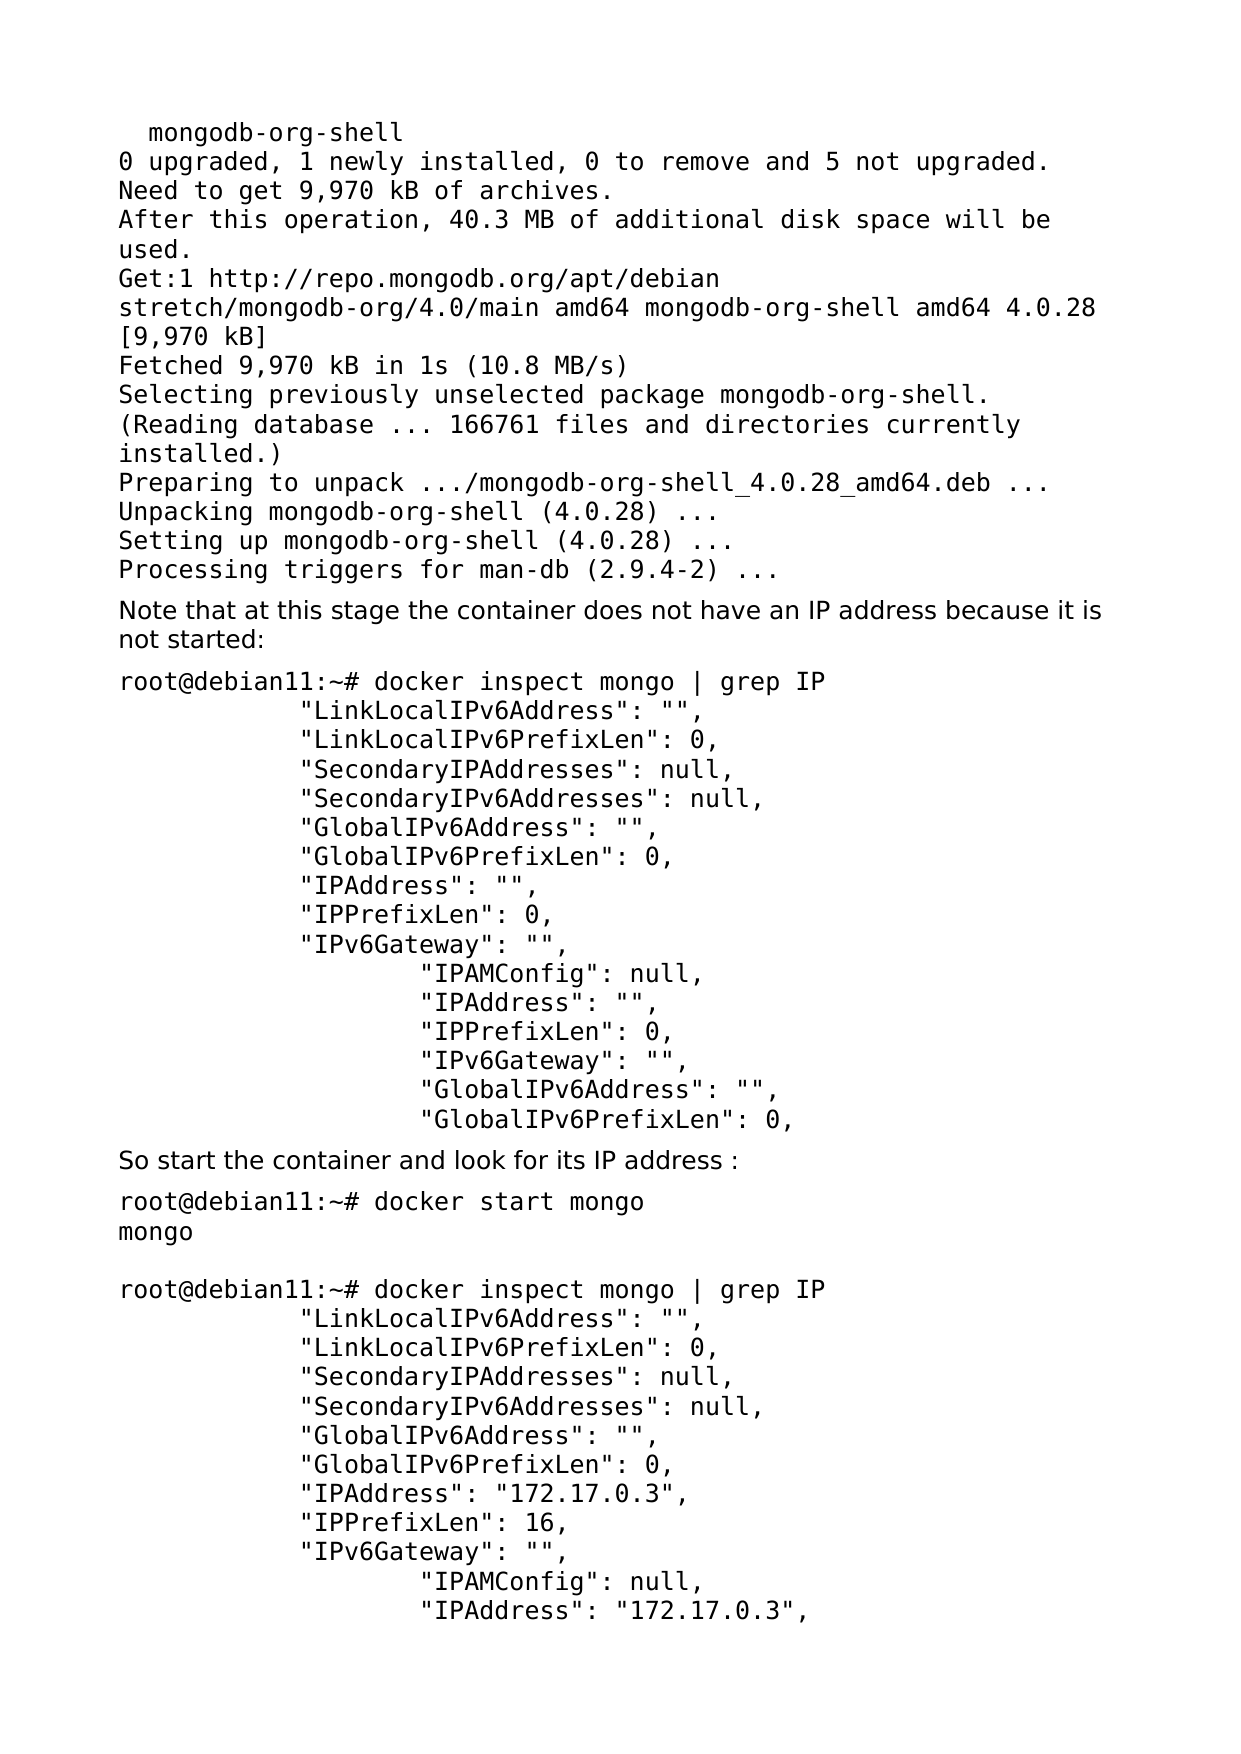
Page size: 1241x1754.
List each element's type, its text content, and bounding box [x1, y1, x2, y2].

text Note that at this stage the container does not have an IP address because it is not started: [118, 597, 1122, 655]
text root@debian11:~# docker inspect mongo | grep IP "LinkLocalIPv6Address": "", "LinkLocalIPv6PrefixLen": 0, "SecondaryIPAddresses": null, "SecondaryIPv6Addresses": null, "GlobalIPv6Address": "", "GlobalIPv6PrefixLen": 0, "IPAddress": "", "IPPrefixLen": 0, "IPv6Gateway": "", "IPAMConfig": null, "IPAddress": "", "IPPrefixLen": 0, "IPv6Gateway": "", "GlobalIPv6Address": "", "GlobalIPv6PrefixLen": 0, [118, 667, 1122, 1134]
text root@debian11:~# docker start mongo mongo root@debian11:~# docker inspect mongo | grep IP "LinkLocalIPv6Address": "", "LinkLocalIPv6PrefixLen": 0, "SecondaryIPAddresses": null, "SecondaryIPv6Addresses": null, "GlobalIPv6Address": "", "GlobalIPv6PrefixLen": 0, "IPAddress": "172.17.0.3", "IPPrefixLen": 16, "IPv6Gateway": "", "IPAMConfig": null, "IPAddress": "172.17.0.3", [118, 1187, 1122, 1625]
text So start the container and look for its IP address : [118, 1146, 1122, 1175]
text mongodb-org-shell 0 upgraded, 1 newly installed, 0 to remove and 5 not upgraded. Need to get 9,970 kB of archives. After this operation, 40.3 MB of additional disk space will be used. Get:1 http://repo.mongodb.org/apt/debian stretch/mongodb-org/4.0/main amd64 mongodb-org-shell amd64 4.0.28 [9,970 kB] Fetched 9,970 kB in 1s (10.8 MB/s) Selecting previously unselected package mongodb-org-shell. (Reading database ... 166761 files and directories currently installed.) Preparing to unpack .../mongodb-org-shell_4.0.28_amd64.deb ... Unpacking mongodb-org-shell (4.0.28) ... Setting up mongodb-org-shell (4.0.28) ... Processing triggers for man-db (2.9.4-2) ... [118, 118, 1122, 585]
